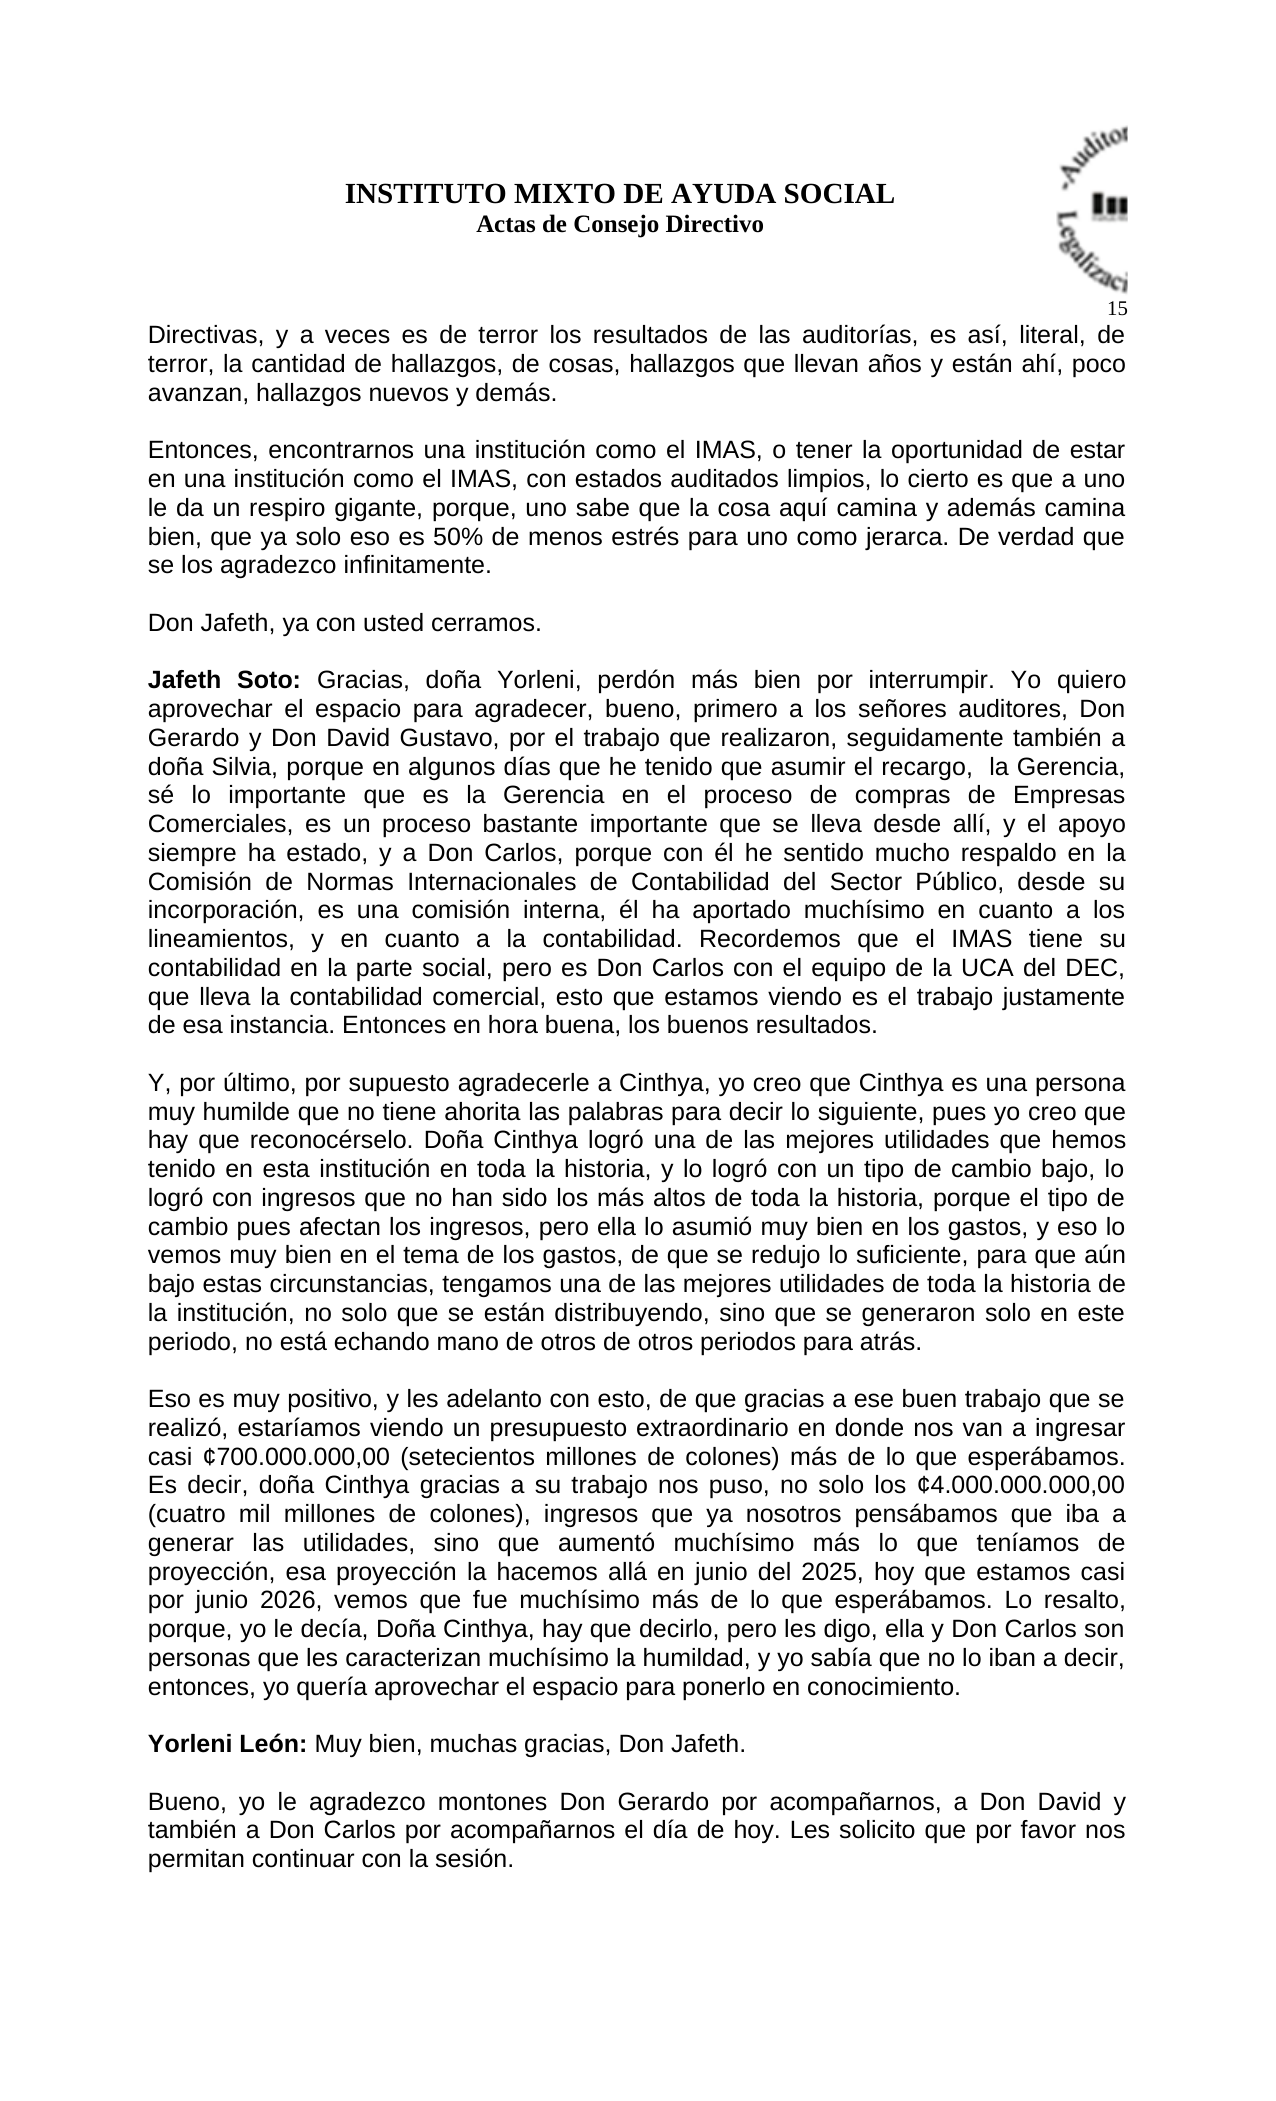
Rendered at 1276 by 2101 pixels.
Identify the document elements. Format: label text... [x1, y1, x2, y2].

text Entonces, encontrarnos una institución como el IMAS, o tener la oportunidad de estar en una institución como el IMAS, con estados auditados limpios, lo cierto es que a uno le da un respiro gigante, porque, uno sabe que la cosa aquí camina y además camina bien, que ya solo eso es 50% de menos estrés para uno como jerarca. De verdad que se los agradezco infinitamente. [148, 435, 1127, 579]
text Directivas, y a veces es de terror los resultados de las auditorías, es así, literal, de terror, la cantidad de hallazgos, de cosas, hallazgos que llevan años y están ahí, poco avanzan, hallazgos nuevos y demás. [148, 320, 1127, 407]
text Eso es muy positivo, y les adelanto con esto, de que gracias a ese buen trabajo que se realizó, estaríamos viendo un presupuesto extraordinario en donde nos van a ingresar casi ¢700.000.000,00 (setecientos millones de colones) más de lo que esperábamos. Es decir, doña Cinthya gracias a su trabajo nos puso, no solo los ¢4.000.000.000,00 (cuatro mil millones de colones), ingresos que ya nosotros pensábamos que iba a generar las utilidades, sino que aumentó muchísimo más lo que teníamos de proyección, esa proyección la hacemos allá en junio del 2025, hoy que estamos casi por junio 2026, vemos que fue muchísimo más de lo que esperábamos. Lo resalto, porque, yo le decía, Doña Cinthya, hay que decirlo, pero les digo, ella y Don Carlos son personas que les caracterizan muchísimo la humildad, y yo sabía que no lo iban a decir, entonces, yo quería aprovechar el espacio para ponerlo en conocimiento. [148, 1384, 1127, 1700]
text Jafeth Soto: Gracias, doña Yorleni, perdón más bien por interrumpir. Yo quiero aprovechar el espacio para agradecer, bueno, primero a los señores auditores, Don Gerardo y Don David Gustavo, por el trabajo que realizaron, seguidamente también a doña Silvia, porque en algunos días que he tenido que asumir el recargo, la Gerencia, sé lo importante que es la Gerencia en el proceso de compras de Empresas Comerciales, es un proceso bastante importante que se lleva desde allí, y el apoyo siempre ha estado, y a Don Carlos, porque con él he sentido mucho respaldo en la Comisión de Normas Internacionales de Contabilidad del Sector Público, desde su incorporación, es una comisión interna, él ha aportado muchísimo en cuanto a los lineamientos, y en cuanto a la contabilidad. Recordemos que el IMAS tiene su contabilidad en la parte social, pero es Don Carlos con el equipo de la UCA del DEC, que lleva la contabilidad comercial, esto que estamos viendo es el trabajo justamente de esa instancia. Entonces en hora buena, los buenos resultados. [148, 637, 1127, 1039]
text Don Jafeth, ya con usted cerramos. [148, 608, 1127, 637]
text Bueno, yo le agradezco montones Don Gerardo por acompañarnos, a Don David y también a Don Carlos por acompañarnos el día de hoy. Les solicito que por favor nos permitan continuar con la sesión. [148, 1787, 1127, 1873]
text Yorleni León: Muy bien, muchas gracias, Don Jafeth. [148, 1729, 1127, 1758]
text Y, por último, por supuesto agradecerle a Cinthya, yo creo que Cinthya es una persona muy humilde que no tiene ahorita las palabras para decir lo siguiente, pues yo creo que hay que reconocérselo. Doña Cinthya logró una de las mejores utilidades que hemos tenido en esta institución en toda la historia, y lo logró con un tipo de cambio bajo, lo logró con ingresos que no han sido los más altos de toda la historia, porque el tipo de cambio pues afectan los ingresos, pero ella lo asumió muy bien en los gastos, y eso lo vemos muy bien en el tema de los gastos, de que se redujo lo suficiente, para que aún bajo estas circunstancias, tengamos una de las mejores utilidades de toda la historia de la institución, no solo que se están distribuyendo, sino que se generaron solo en este periodo, no está echando mano de otros de otros periodos para atrás. [148, 1068, 1127, 1355]
